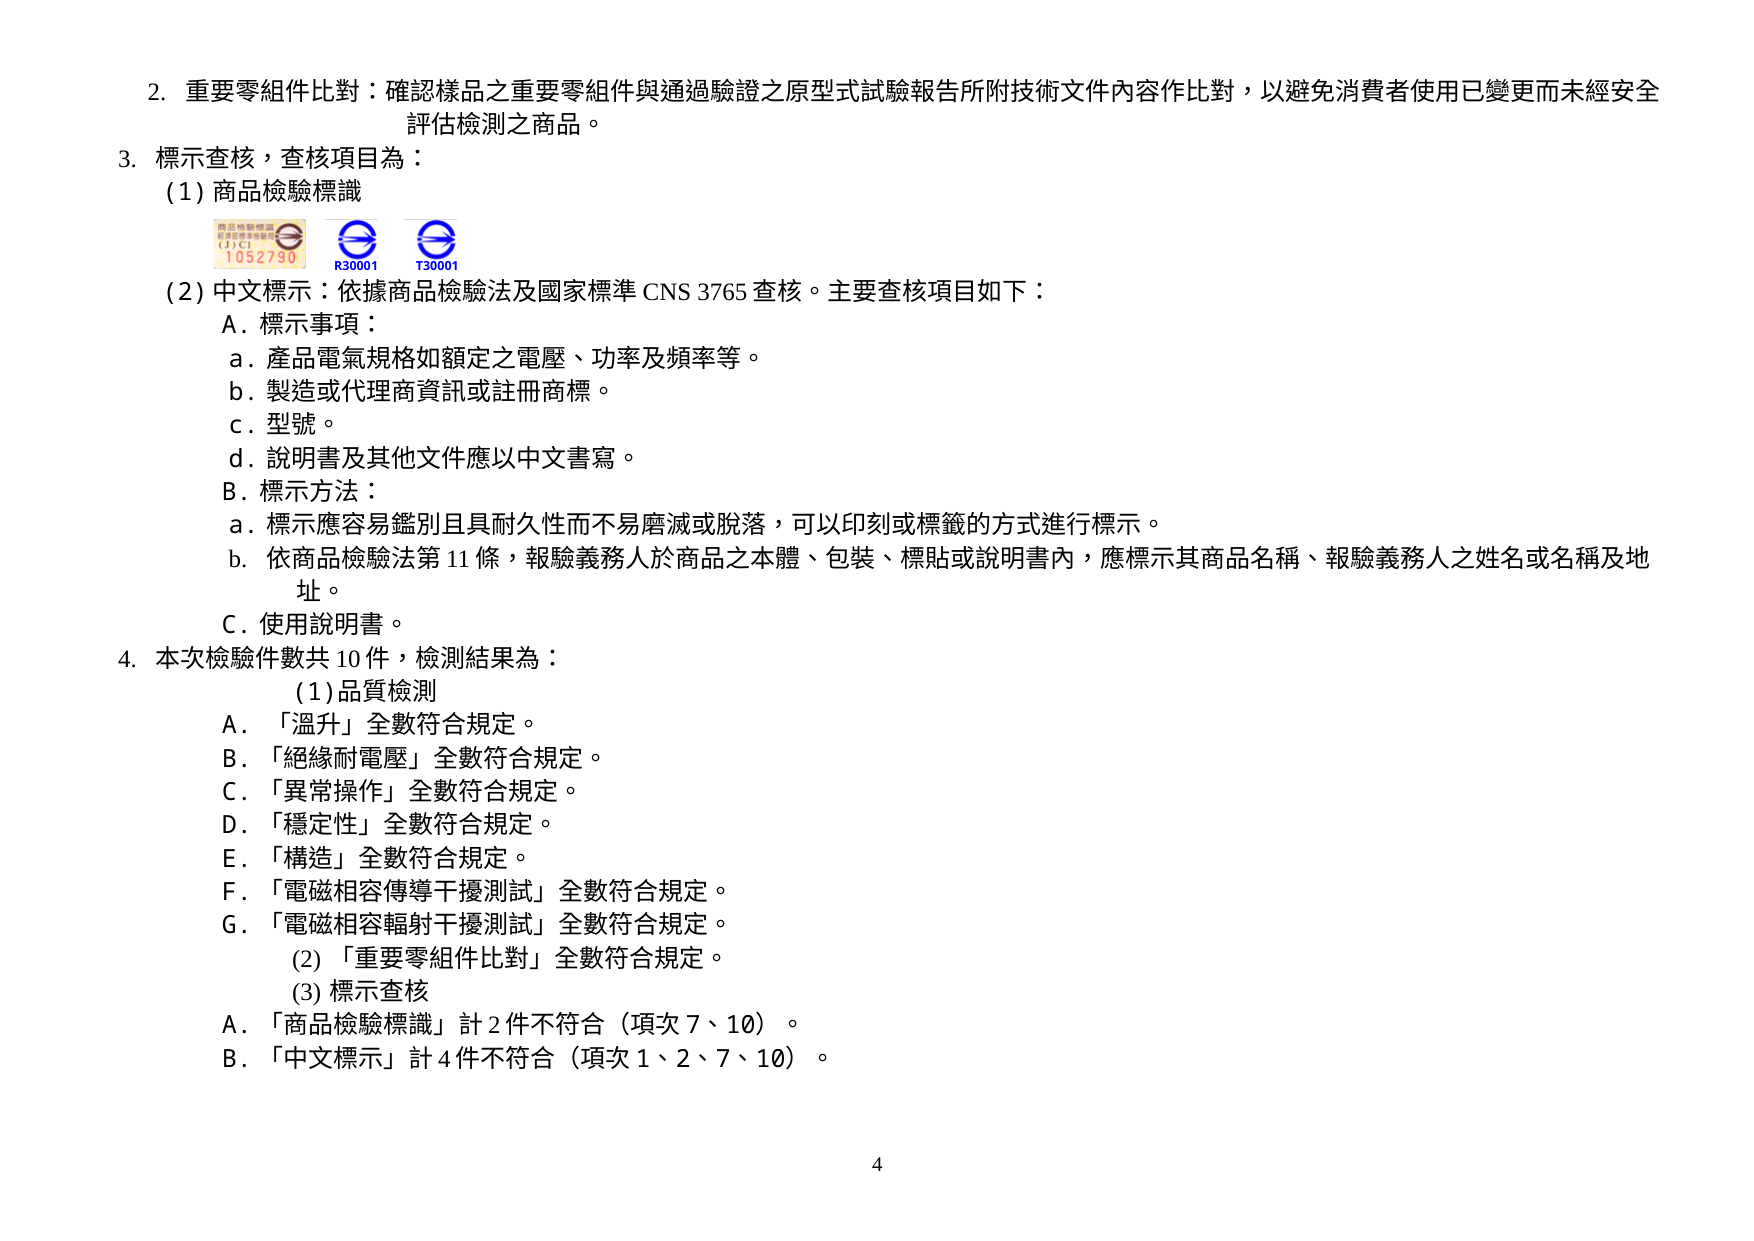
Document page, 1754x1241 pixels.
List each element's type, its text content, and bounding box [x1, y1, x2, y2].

text E. 「構造」全數符合規定。 [222, 841, 1665, 874]
list 依商品檢驗法第11條，報驗義務人於商品之本體、包裝、標貼或說明書內，應標示其商品名稱、報驗義務人之姓名或名稱及地址。 [228, 541, 1665, 607]
text D. 「穩定性」全數符合規定。 [222, 807, 1665, 841]
list 中文標示：依據商品檢驗法及國家標準CNS 3765查核。主要查核項目如下： [162, 274, 1665, 307]
list 「重要零組件比對」全數符合規定。 [292, 941, 1665, 974]
text B. 「中文標示」計4件不符合（項次1、2、7、10）。 [222, 1041, 1665, 1074]
list 製造或代理商資訊或註冊商標。 [228, 374, 1665, 407]
list 商品檢驗標識 [162, 174, 1665, 207]
list 標示應容易鑑別且具耐久性而不易磨滅或脫落，可以印刻或標籤的方式進行標示。 [228, 507, 1665, 541]
text C. 「異常操作」全數符合規定。 [222, 774, 1665, 807]
text F. 「電磁相容傳導干擾測試」全數符合規定。 [222, 874, 1665, 907]
list 型號。 [228, 407, 1665, 441]
list 說明書及其他文件應以中文書寫。 [228, 441, 1665, 474]
list 標示事項： [221, 307, 1665, 341]
list 品質檢測 [292, 674, 1665, 707]
text B. 「絕緣耐電壓」全數符合規定。 [222, 741, 1665, 774]
text G. 「電磁相容輻射干擾測試」全數符合規定。 [222, 907, 1665, 941]
list 重要零組件比對：確認樣品之重要零組件與通過驗證之原型式試驗報告所附技術文件內容作比對，以避免消費者使用已變更而未經安全評估檢測之商品。 [147, 74, 1665, 141]
list 標示查核 [292, 974, 1665, 1007]
list 使用說明書。 [221, 607, 1665, 641]
text A. 「溫升」全數符合規定。 [222, 707, 1665, 741]
list 產品電氣規格如額定之電壓、功率及頻率等。 [228, 341, 1665, 374]
list 標示方法： [221, 474, 1665, 507]
text A. 「商品檢驗標識」計2件不符合（項次7、10）。 [222, 1007, 1665, 1041]
list 標示查核，查核項目為： [118, 141, 1665, 174]
list 本次檢驗件數共10件，檢測結果為： [118, 641, 1665, 674]
